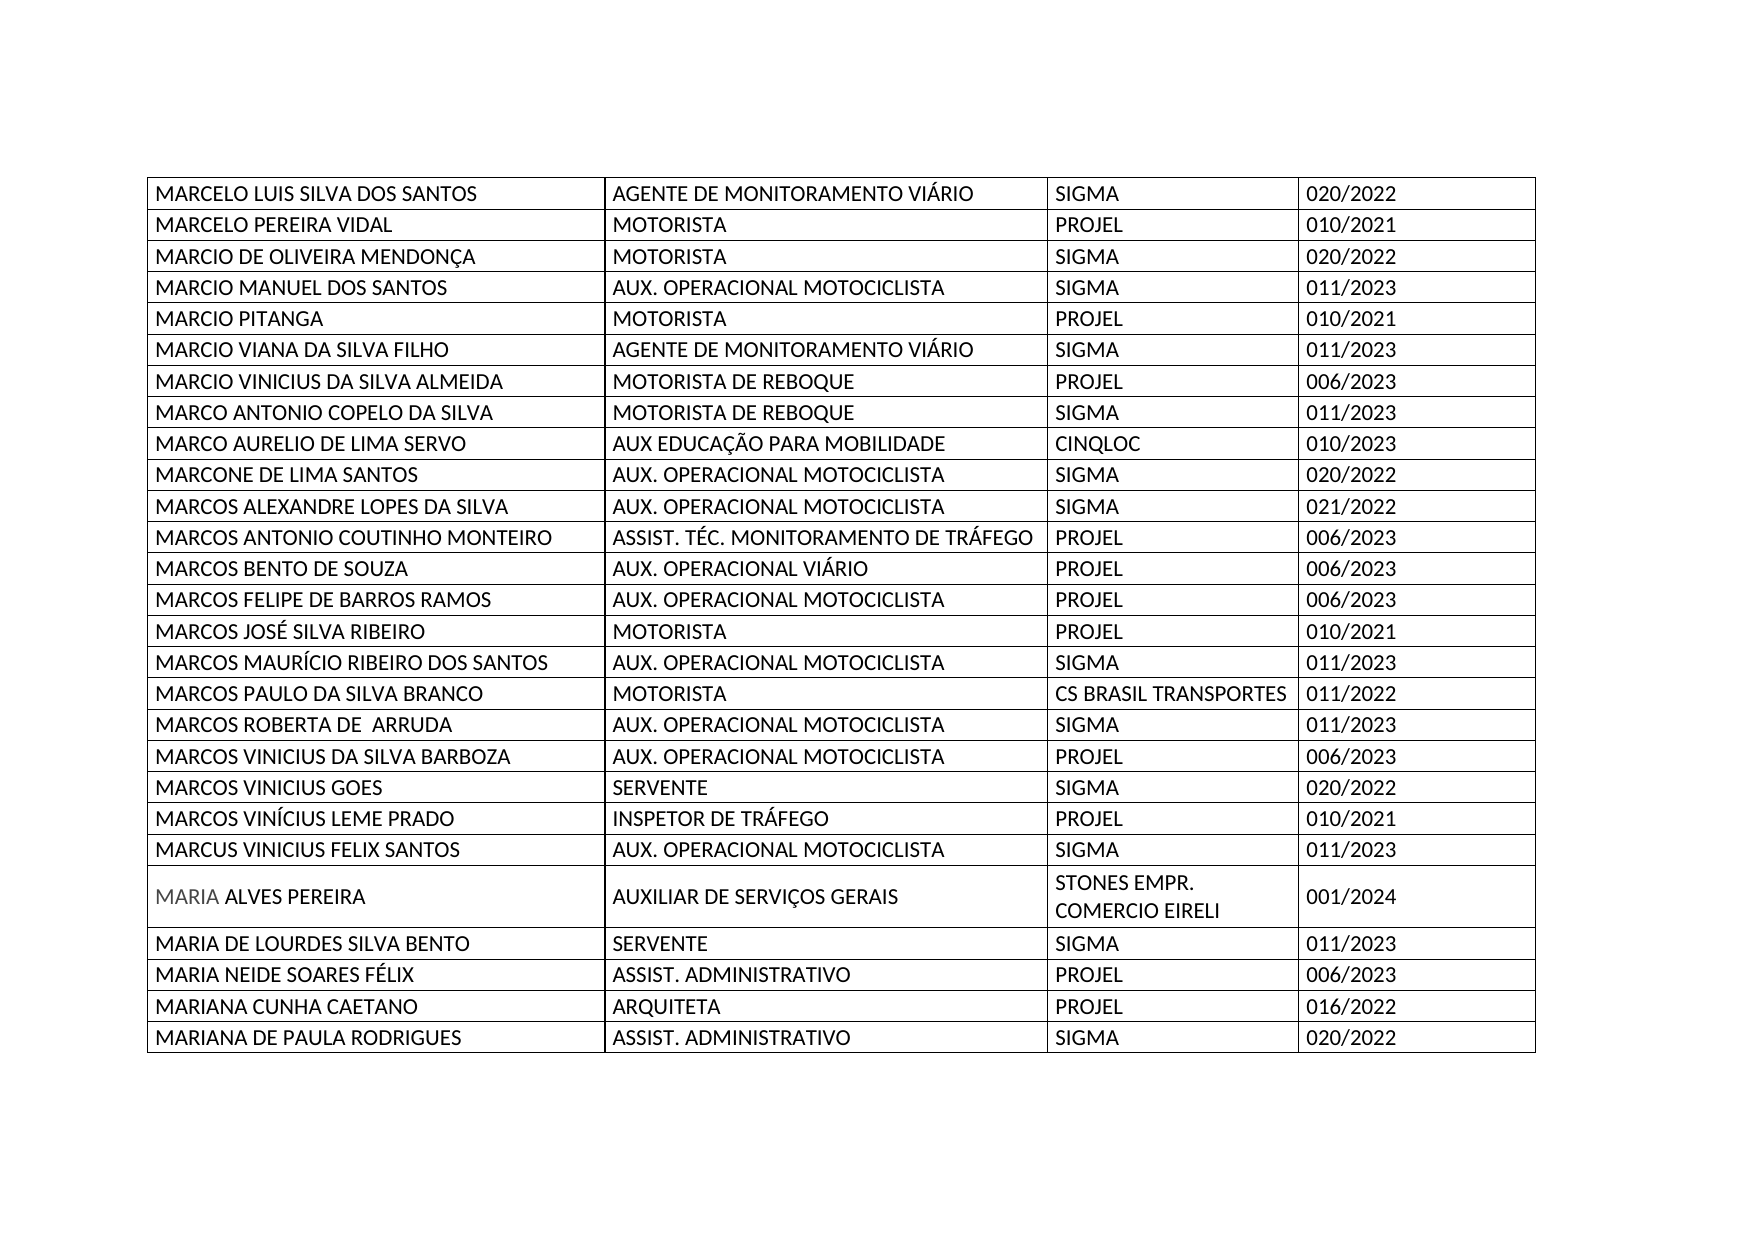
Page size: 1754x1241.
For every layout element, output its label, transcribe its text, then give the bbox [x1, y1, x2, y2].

table_cell AUXILIAR DE SERVIÇOS GERAIS [606, 866, 1047, 927]
table_cell MARCOS ALEXANDRE LOPES DA SILVA [148, 491, 604, 521]
table_cell PROJEL [1048, 553, 1298, 583]
table_cell SIGMA [1048, 491, 1298, 521]
table_cell 010/2021 [1299, 303, 1535, 333]
table_cell AGENTE DE MONITORAMENTO VIÁRIO [606, 178, 1047, 208]
table_cell AUX. OPERACIONAL MOTOCICLISTA [606, 585, 1047, 615]
table_cell SIGMA [1048, 710, 1298, 740]
table_cell PROJEL [1048, 522, 1298, 552]
table_cell 010/2021 [1299, 210, 1535, 240]
table_cell SIGMA [1048, 272, 1298, 302]
table_cell SIGMA [1048, 335, 1298, 365]
table_cell STONES EMPR. COMERCIO EIRELI [1048, 866, 1298, 927]
table_cell MARCIO MANUEL DOS SANTOS [148, 272, 604, 302]
table_cell MARCELO LUIS SILVA DOS SANTOS [148, 178, 604, 208]
table_cell MARCOS PAULO DA SILVA BRANCO [148, 678, 604, 708]
table_cell MOTORISTA DE REBOQUE [606, 397, 1047, 427]
table_cell MARIA NEIDE SOARES FÉLIX [148, 960, 604, 990]
table_cell SIGMA [1048, 928, 1298, 958]
table_cell 006/2023 [1299, 960, 1535, 990]
table_cell SERVENTE [606, 928, 1047, 958]
table_cell 010/2023 [1299, 428, 1535, 458]
table_cell MOTORISTA [606, 241, 1047, 271]
table_cell MARCOS VINICIUS GOES [148, 772, 604, 802]
table_cell 021/2022 [1299, 491, 1535, 521]
table_cell MARCELO PEREIRA VIDAL [148, 210, 604, 240]
table_cell CS BRASIL TRANSPORTES [1048, 678, 1298, 708]
table_cell CINQLOC [1048, 428, 1298, 458]
table_cell PROJEL [1048, 803, 1298, 833]
table_cell PROJEL [1048, 616, 1298, 646]
table_cell MARCOS JOSÉ SILVA RIBEIRO [148, 616, 604, 646]
table_cell MARCIO VINICIUS DA SILVA ALMEIDA [148, 366, 604, 396]
table_cell PROJEL [1048, 991, 1298, 1021]
table_cell 016/2022 [1299, 991, 1535, 1021]
table_cell ASSIST. ADMINISTRATIVO [606, 960, 1047, 990]
table_cell SIGMA [1048, 178, 1298, 208]
table_cell MARCUS VINICIUS FELIX SANTOS [148, 835, 604, 865]
table_cell MARCO ANTONIO COPELO DA SILVA [148, 397, 604, 427]
table_cell MOTORISTA DE REBOQUE [606, 366, 1047, 396]
table_cell 020/2022 [1299, 772, 1535, 802]
table_cell AUX. OPERACIONAL MOTOCICLISTA [606, 491, 1047, 521]
table_cell MOTORISTA [606, 616, 1047, 646]
table_cell 006/2023 [1299, 522, 1535, 552]
table_cell MOTORISTA [606, 303, 1047, 333]
table_cell MARIANA DE PAULA RODRIGUES [148, 1022, 604, 1052]
table_cell ARQUITETA [606, 991, 1047, 1021]
table_cell AUX EDUCAÇÃO PARA MOBILIDADE [606, 428, 1047, 458]
table_cell AUX. OPERACIONAL MOTOCICLISTA [606, 647, 1047, 677]
table_cell MOTORISTA [606, 678, 1047, 708]
table_cell PROJEL [1048, 585, 1298, 615]
table_cell 011/2023 [1299, 272, 1535, 302]
table_cell 011/2023 [1299, 397, 1535, 427]
table_cell 006/2023 [1299, 553, 1535, 583]
table_cell 011/2023 [1299, 710, 1535, 740]
table_cell PROJEL [1048, 741, 1298, 771]
table_cell INSPETOR DE TRÁFEGO [606, 803, 1047, 833]
table_cell 001/2024 [1299, 866, 1535, 927]
table_cell 011/2022 [1299, 678, 1535, 708]
table_cell PROJEL [1048, 960, 1298, 990]
table_cell MARCOS ANTONIO COUTINHO MONTEIRO [148, 522, 604, 552]
table_cell PROJEL [1048, 210, 1298, 240]
table_cell 006/2023 [1299, 585, 1535, 615]
table_cell PROJEL [1048, 366, 1298, 396]
table_cell 011/2023 [1299, 928, 1535, 958]
table_cell 020/2022 [1299, 1022, 1535, 1052]
table_cell AGENTE DE MONITORAMENTO VIÁRIO [606, 335, 1047, 365]
table_cell MOTORISTA [606, 210, 1047, 240]
table_cell ASSIST. ADMINISTRATIVO [606, 1022, 1047, 1052]
table_cell MARCO AURELIO DE LIMA SERVO [148, 428, 604, 458]
table_cell MARCOS MAURÍCIO RIBEIRO DOS SANTOS [148, 647, 604, 677]
table_cell AUX. OPERACIONAL MOTOCICLISTA [606, 272, 1047, 302]
table_cell MARIANA CUNHA CAETANO [148, 991, 604, 1021]
table_cell SIGMA [1048, 1022, 1298, 1052]
table_cell MARCOS BENTO DE SOUZA [148, 553, 604, 583]
table_cell PROJEL [1048, 303, 1298, 333]
table_cell MARCOS VINICIUS DA SILVA BARBOZA [148, 741, 604, 771]
table_cell SIGMA [1048, 460, 1298, 490]
table_cell 020/2022 [1299, 460, 1535, 490]
table_cell 020/2022 [1299, 241, 1535, 271]
table_cell MARIA DE LOURDES SILVA BENTO [148, 928, 604, 958]
table_cell ASSIST. TÉC. MONITORAMENTO DE TRÁFEGO [606, 522, 1047, 552]
table_cell 011/2023 [1299, 335, 1535, 365]
table_cell MARIA ALVES PEREIRA [148, 866, 604, 927]
table_cell 010/2021 [1299, 803, 1535, 833]
table_cell SIGMA [1048, 647, 1298, 677]
table_cell AUX. OPERACIONAL VIÁRIO [606, 553, 1047, 583]
table_cell MARCIO VIANA DA SILVA FILHO [148, 335, 604, 365]
table_cell MARCIO PITANGA [148, 303, 604, 333]
table_cell AUX. OPERACIONAL MOTOCICLISTA [606, 835, 1047, 865]
table_cell AUX. OPERACIONAL MOTOCICLISTA [606, 710, 1047, 740]
table_cell MARCIO DE OLIVEIRA MENDONÇA [148, 241, 604, 271]
table_cell SIGMA [1048, 397, 1298, 427]
table_cell SIGMA [1048, 835, 1298, 865]
table_cell SIGMA [1048, 241, 1298, 271]
table_cell MARCOS ROBERTA DE ARRUDA [148, 710, 604, 740]
table_cell MARCOS VINÍCIUS LEME PRADO [148, 803, 604, 833]
table_cell AUX. OPERACIONAL MOTOCICLISTA [606, 460, 1047, 490]
table_cell SERVENTE [606, 772, 1047, 802]
table_cell SIGMA [1048, 772, 1298, 802]
table_cell 011/2023 [1299, 647, 1535, 677]
table_cell 011/2023 [1299, 835, 1535, 865]
table_cell 010/2021 [1299, 616, 1535, 646]
table_cell MARCONE DE LIMA SANTOS [148, 460, 604, 490]
table_cell 020/2022 [1299, 178, 1535, 208]
table_cell 006/2023 [1299, 366, 1535, 396]
table_cell AUX. OPERACIONAL MOTOCICLISTA [606, 741, 1047, 771]
table_cell MARCOS FELIPE DE BARROS RAMOS [148, 585, 604, 615]
table_cell 006/2023 [1299, 741, 1535, 771]
